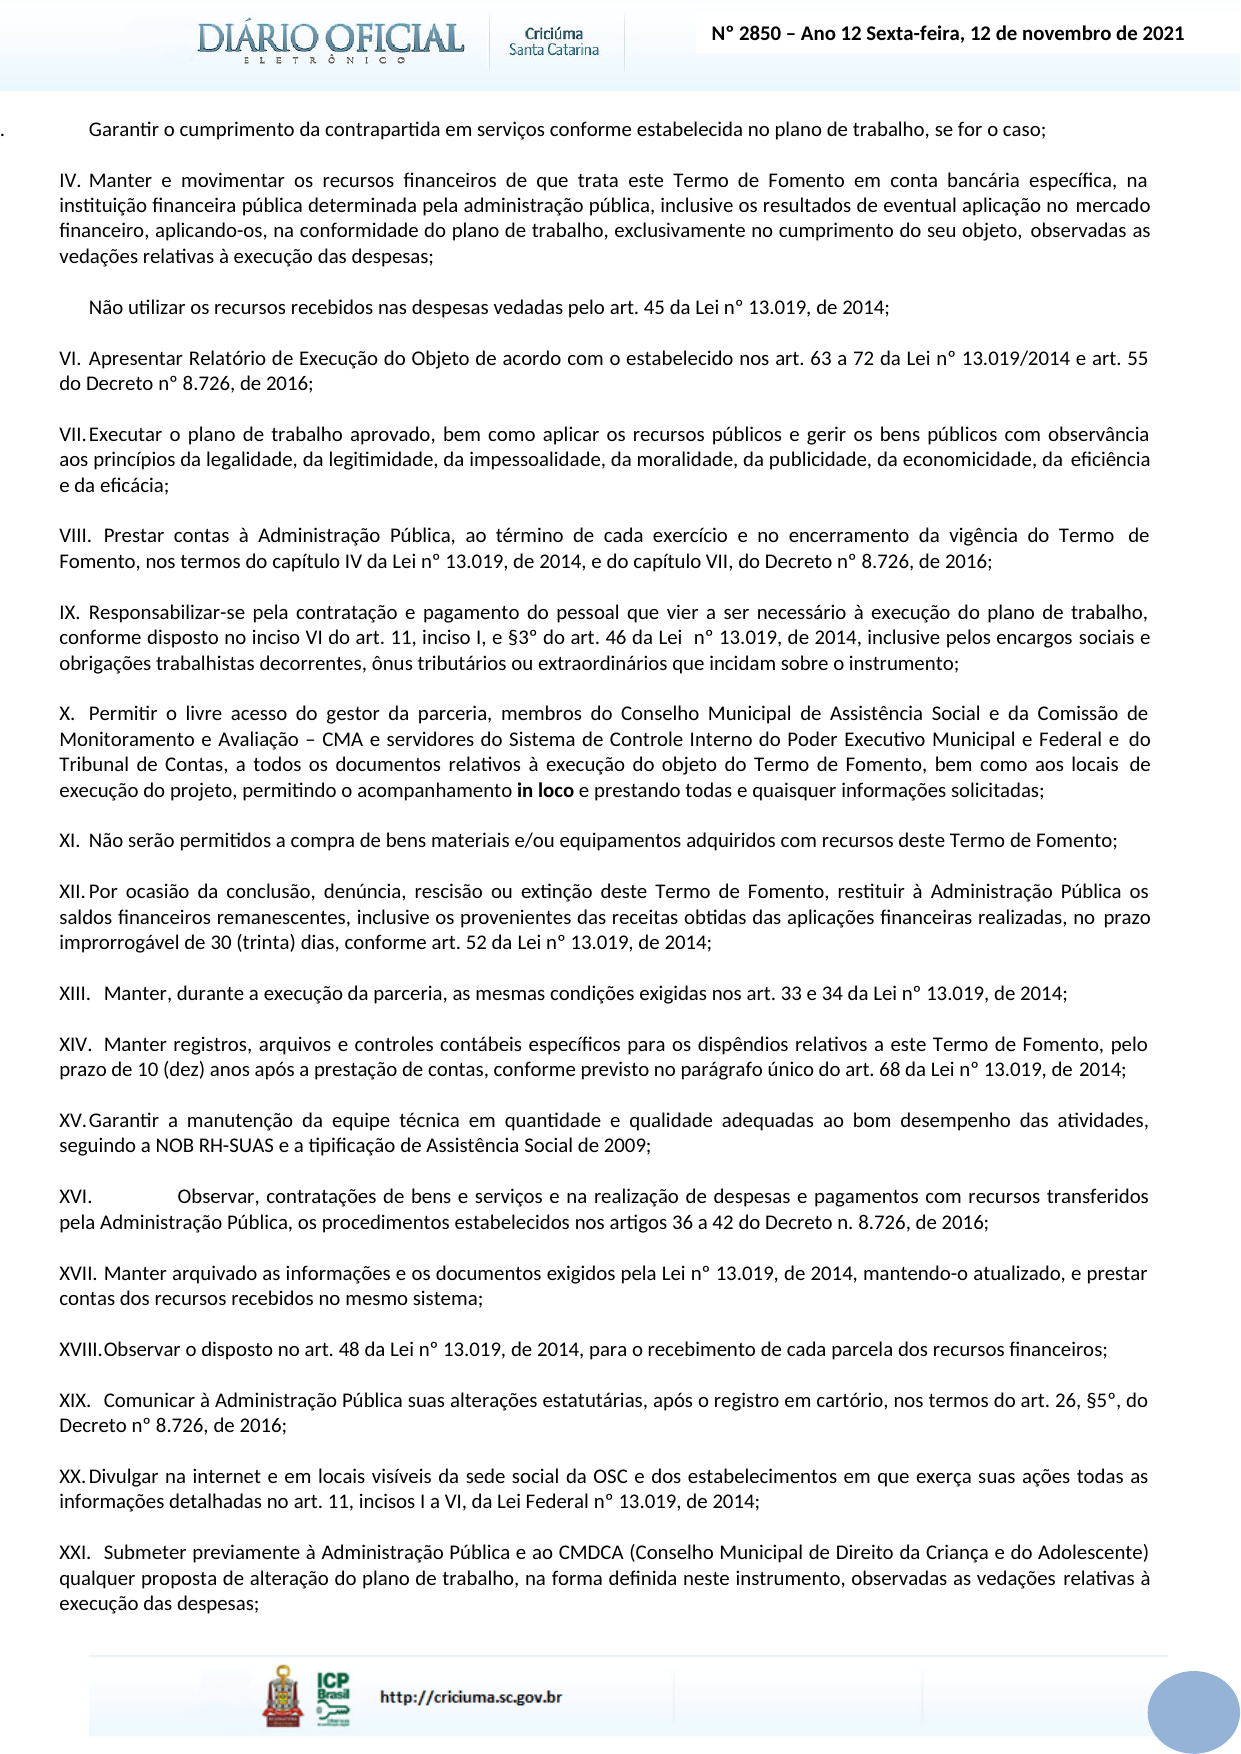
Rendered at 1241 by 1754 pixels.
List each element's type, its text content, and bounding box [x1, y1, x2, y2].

list Não serão permitidos a compra de bens materiais e/ou equipamentos adquiridos com recursos deste Termo de Fomento; [59, 828, 1181, 853]
list Permitir o livre acesso do gestor da parceria, membros do Conselho Municipal de Assistência Social e da Comissão de Monitoramento e Avaliação – CMA e servidores do Sistema de Controle Interno do Poder Executivo Municipal e Federal e do Tribunal de Contas, a todos os documentos relativos à execução do objeto do Termo de Fomento, bem como aos locais de execução do projeto, permitindo o acompanhamento in loco e prestando todas e quaisquer informações solicitadas; [59, 701, 1151, 802]
list Apresentar Relatório de Execução do Objeto de acordo com o estabelecido nos art. 63 a 72 da Lei nº 13.019/2014 e art. 55 do Decreto nº 8.726, de 2016; [59, 345, 1151, 396]
list Responsabilizar-se pela contratação e pagamento do pessoal que vier a ser necessário à execução do plano de trabalho, conforme disposto no inciso VI do art. 11, inciso I, e §3º do art. 46 da Lei nº 13.019, de 2014, inclusive pelos encargos sociais e obrigações trabalhistas decorrentes, ônus tributários ou extraordinários que incidam sobre o instrumento; [59, 599, 1150, 675]
list Prestar contas à Administração Pública, ao término de cada exercício e no encerramento da vigência do Termo de Fomento, nos termos do capítulo IV da Lei nº 13.019, de 2014, e do capítulo VII, do Decreto nº 8.726, de 2016; [59, 523, 1151, 573]
list Comunicar à Administração Pública suas alterações estatutárias, após o registro em cartório, nos termos do art. 26, §5º, do Decreto nº 8.726, de 2016; [59, 1387, 1150, 1438]
list Manter e movimentar os recursos financeiros de que trata este Termo de Fomento em conta bancária específica, na instituição financeira pública determinada pela administração pública, inclusive os resultados de eventual aplicação no mercado financeiro, aplicando-os, na conformidade do plano de trabalho, exclusivamente no cumprimento do seu objeto, observadas as vedações relativas à execução das despesas; [59, 167, 1150, 268]
list Submeter previamente à Administração Pública e ao CMDCA (Conselho Municipal de Direito da Criança e do Adolescente) qualquer proposta de alteração do plano de trabalho, na forma definida neste instrumento, observadas as vedações relativas à execução das despesas; [59, 1539, 1150, 1616]
list Por ocasião da conclusão, denúncia, rescisão ou extinção deste Termo de Fomento, restituir à Administração Pública os saldos financeiros remanescentes, inclusive os provenientes das receitas obtidas das aplicações financeiras realizadas, no prazo improrrogável de 30 (trinta) dias, conforme art. 52 da Lei nº 13.019, de 2014; [59, 878, 1151, 955]
list Manter arquivado as informações e os documentos exigidos pela Lei nº 13.019, de 2014, mantendo-o atualizado, e prestar contas dos recursos recebidos no mesmo sistema; [59, 1260, 1150, 1311]
list Observar, contratações de bens e serviços e na realização de despesas e pagamentos com recursos transferidos pela Administração Pública, os procedimentos estabelecidos nos artigos 36 a 42 do Decreto n. 8.726, de 2016; [59, 1183, 1150, 1234]
list Executar o plano de trabalho aprovado, bem como aplicar os recursos públicos e gerir os bens públicos com observância aos princípios da legalidade, da legitimidade, da impessoalidade, da moralidade, da publicidade, da economicidade, da eficiência e da eficácia; [59, 421, 1150, 497]
list Garantir a manutenção da equipe técnica em quantidade e qualidade adequadas ao bom desempenho das atividades, seguindo a NOB RH-SUAS e a tipificação de Assistência Social de 2009; [59, 1107, 1150, 1158]
list Manter, durante a execução da parceria, as mesmas condições exigidas nos art. 33 e 34 da Lei nº 13.019, de 2014; [59, 980, 1181, 1006]
list Garantir o cumprimento da contrapartida em serviços conforme estabelecida no plano de trabalho, se for o caso; [0, 116, 1181, 141]
list Manter registros, arquivos e controles contábeis específicos para os dispêndios relativos a este Termo de Fomento, pelo prazo de 10 (dez) anos após a prestação de contas, conforme previsto no parágrafo único do art. 68 da Lei nº 13.019, de 2014; [59, 1031, 1151, 1082]
list Observar o disposto no art. 48 da Lei nº 13.019, de 2014, para o recebimento de cada parcela dos recursos financeiros; [59, 1336, 1181, 1361]
list Não utilizar os recursos recebidos nas despesas vedadas pelo art. 45 da Lei nº 13.019, de 2014; [0, 294, 1181, 319]
list Divulgar na internet e em locais visíveis da sede social da OSC e dos estabelecimentos em que exerça suas ações todas as informações detalhadas no art. 11, incisos I a VI, da Lei Federal nº 13.019, de 2014; [59, 1463, 1150, 1514]
